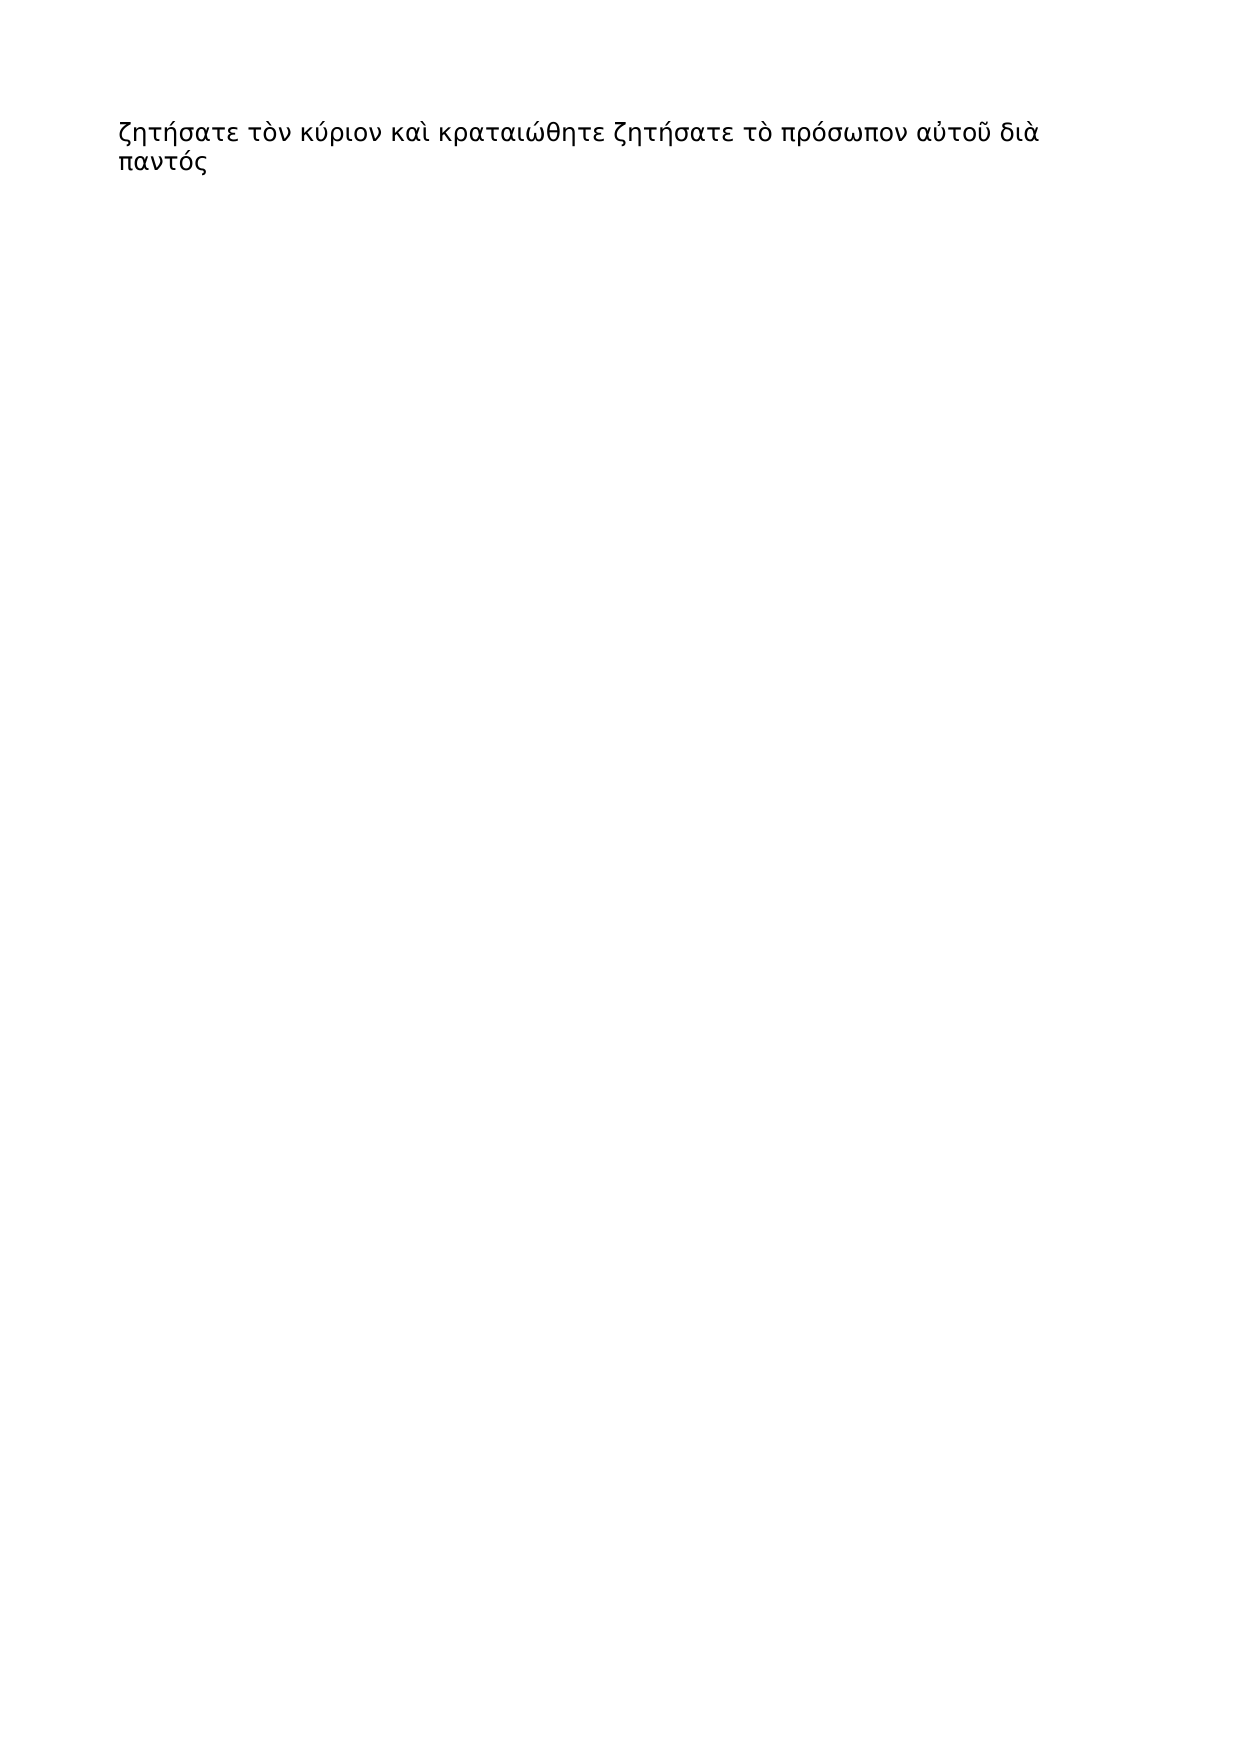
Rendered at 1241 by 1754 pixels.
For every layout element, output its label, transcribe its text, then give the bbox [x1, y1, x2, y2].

text ζητήσατε τὸν κύριον καὶ κραταιώθητε ζητήσατε τὸ πρόσωπον αὐτοῦ διὰ παντός [118, 118, 1122, 176]
